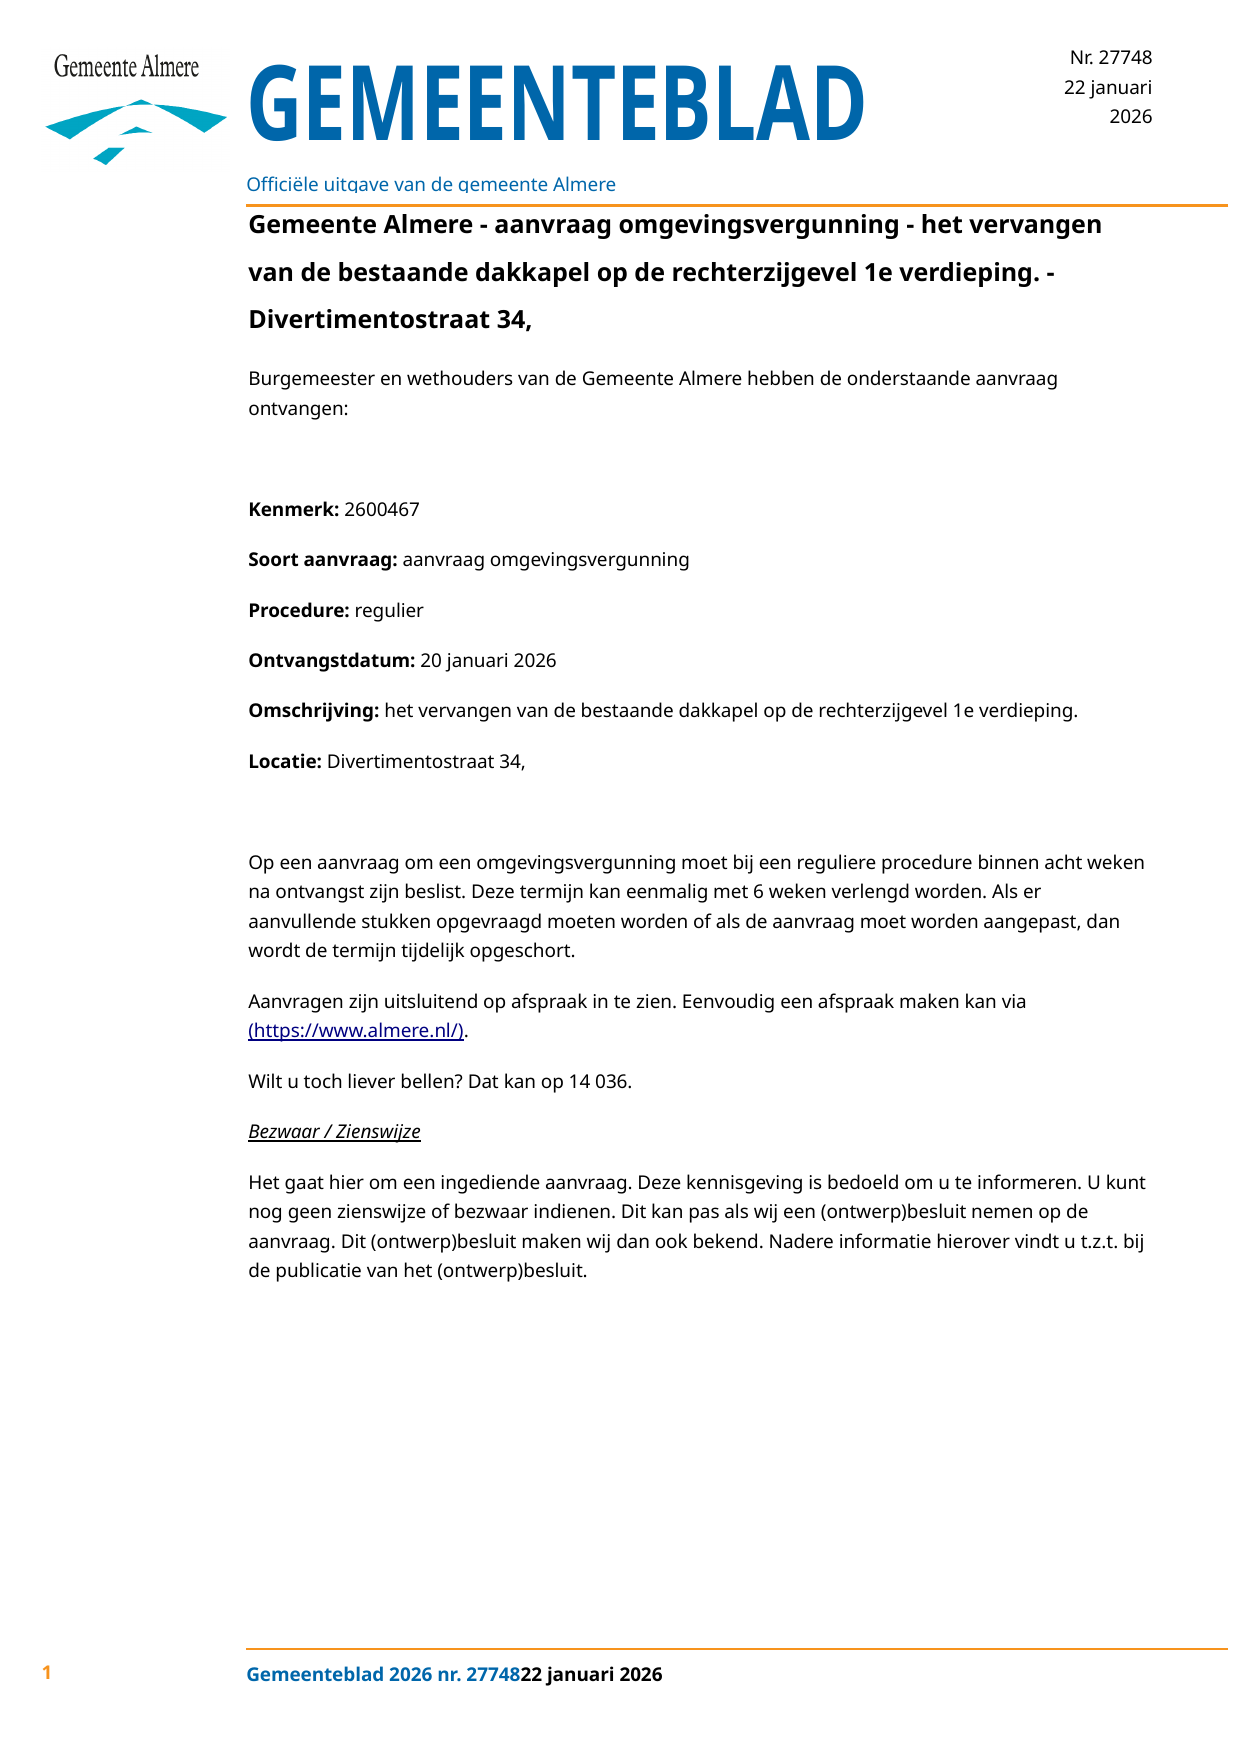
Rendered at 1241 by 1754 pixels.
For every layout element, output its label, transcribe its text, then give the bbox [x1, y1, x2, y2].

picture [41, 47, 231, 172]
text Bezwaar / Zienswijze [248, 1118, 1152, 1144]
text Locatie: Divertimentostraat 34, [248, 748, 1152, 774]
text Aanvragen zijn uitsluitend op afspraak in te zien. Eenvoudig een afspraak maken kan via (https://www.almere.nl/). [248, 988, 1152, 1043]
text Soort aanvraag: aanvraag omgevingsvergunning [248, 546, 1152, 572]
text Burgemeester en wethouders van de Gemeente Almere hebben de onderstaande aanvraag ontvangen: [248, 366, 1152, 421]
text Omschrijving: het vervangen van de bestaande dakkapel op de rechterzijgevel 1e verdieping. [248, 698, 1152, 723]
text Ontvangstdatum: 20 januari 2026 [248, 647, 1152, 673]
text Wilt u toch liever bellen? Dat kan op 14 036. [248, 1068, 1152, 1094]
text Gemeente Almere - aanvraag omgevingsvergunning - het vervangen van de bestaande dakkapel op de rechterzijgevel 1e verdieping. - Divertimentostraat 34, [248, 207, 1152, 336]
text Op een aanvraag om een omgevingsvergunning moet bij een reguliere procedure binnen acht weken na ontvangst zijn beslist. Deze termijn kan eenmalig met 6 weken verlengd worden. Als er aanvullende stukken opgevraagd moeten worden of als de aanvraag moet worden aangepast, dan wordt de termijn tijdelijk opgeschort. [248, 849, 1152, 963]
text Het gaat hier om een ingediende aanvraag. Deze kennisgeving is bedoeld om u te informeren. U kunt nog geen zienswijze of bezwaar indienen. Dit kan pas als wij een (ontwerp)besluit nemen op de aanvraag. Dit (ontwerp)besluit maken wij dan ook bekend. Nadere informatie hierover vindt u t.z.t. bij de publicatie van het (ontwerp)besluit. [248, 1169, 1152, 1283]
text Kenmerk: 2600467 [248, 496, 1152, 522]
text Procedure: regulier [248, 597, 1152, 622]
